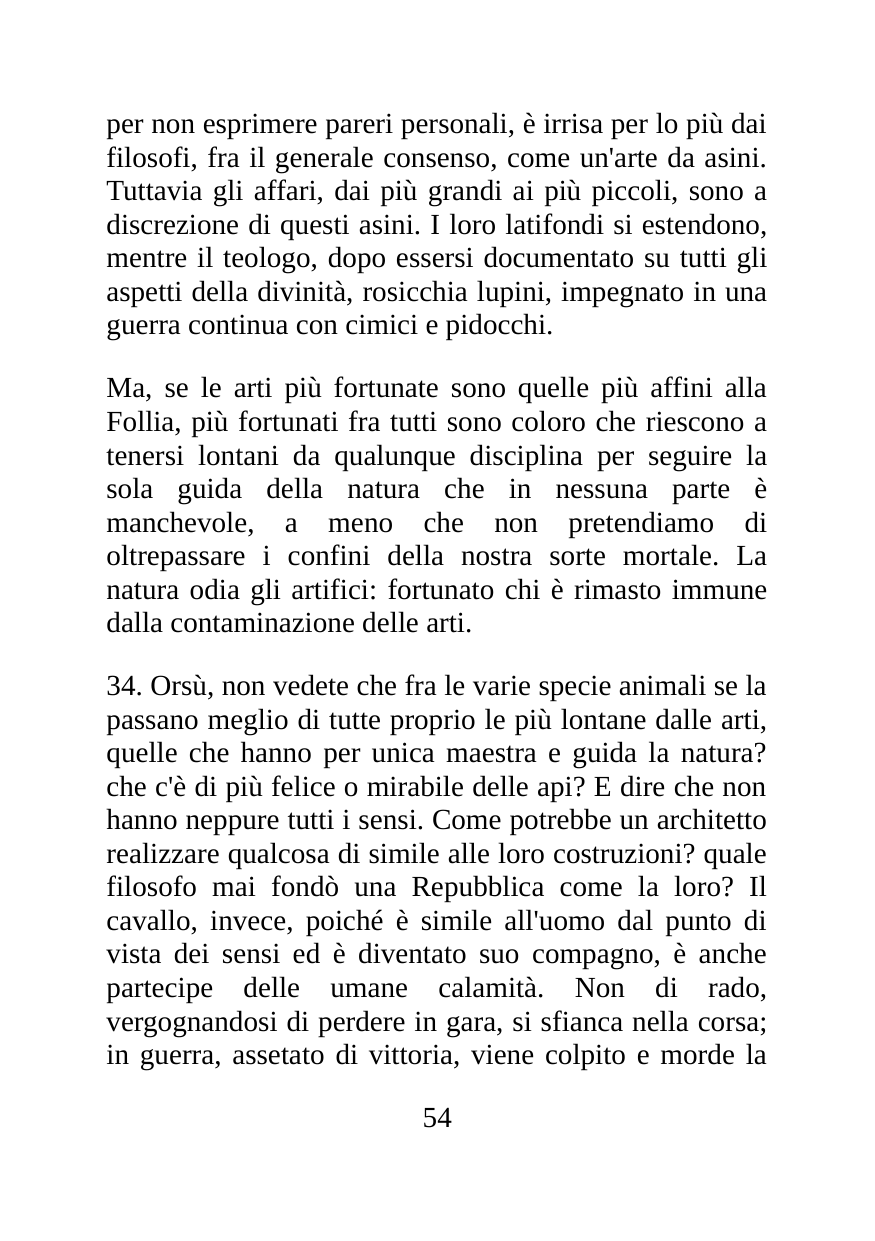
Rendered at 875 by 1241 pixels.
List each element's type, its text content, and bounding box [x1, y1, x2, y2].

text Ma, se le arti più fortunate sono quelle più affini alla Follia, più fortunati fra tutti sono coloro che riescono a tenersi lontani da qualunque disciplina per seguire la sola guida della natura che in nessuna parte è manchevole, a meno che non pretendiamo di oltrepassare i confini della nostra sorte mortale. La natura odia gli artifici: fortunato chi è rimasto immune dalla contaminazione delle arti. [106, 371, 768, 639]
text 34. Orsù, non vedete che fra le varie specie animali se la passano meglio di tutte proprio le più lontane dalle arti, quelle che hanno per unica maestra e guida la natura? che c'è di più felice o mirabile delle api? E dire che non hanno neppure tutti i sensi. Come potrebbe un architetto realizzare qualcosa di simile alle loro costruzioni? quale filosofo mai fondò una Repubblica come la loro? Il cavallo, invece, poiché è simile all'uomo dal punto di vista dei sensi ed è diventato suo compagno, è anche partecipe delle umane calamità. Non di rado, vergognandosi di perdere in gara, si sfianca nella corsa; in guerra, assetato di vittoria, viene colpito e morde la [106, 668, 768, 1071]
text per non esprimere pareri personali, è irrisa per lo più dai filosofi, fra il generale consenso, come un'arte da asini. Tuttavia gli affari, dai più grandi ai più piccoli, sono a discrezione di questi asini. I loro latifondi si estendono, mentre il teologo, dopo essersi documentato su tutti gli aspetti della divinità, rosicchia lupini, impegnato in una guerra continua con cimici e pidocchi. [106, 106, 768, 341]
